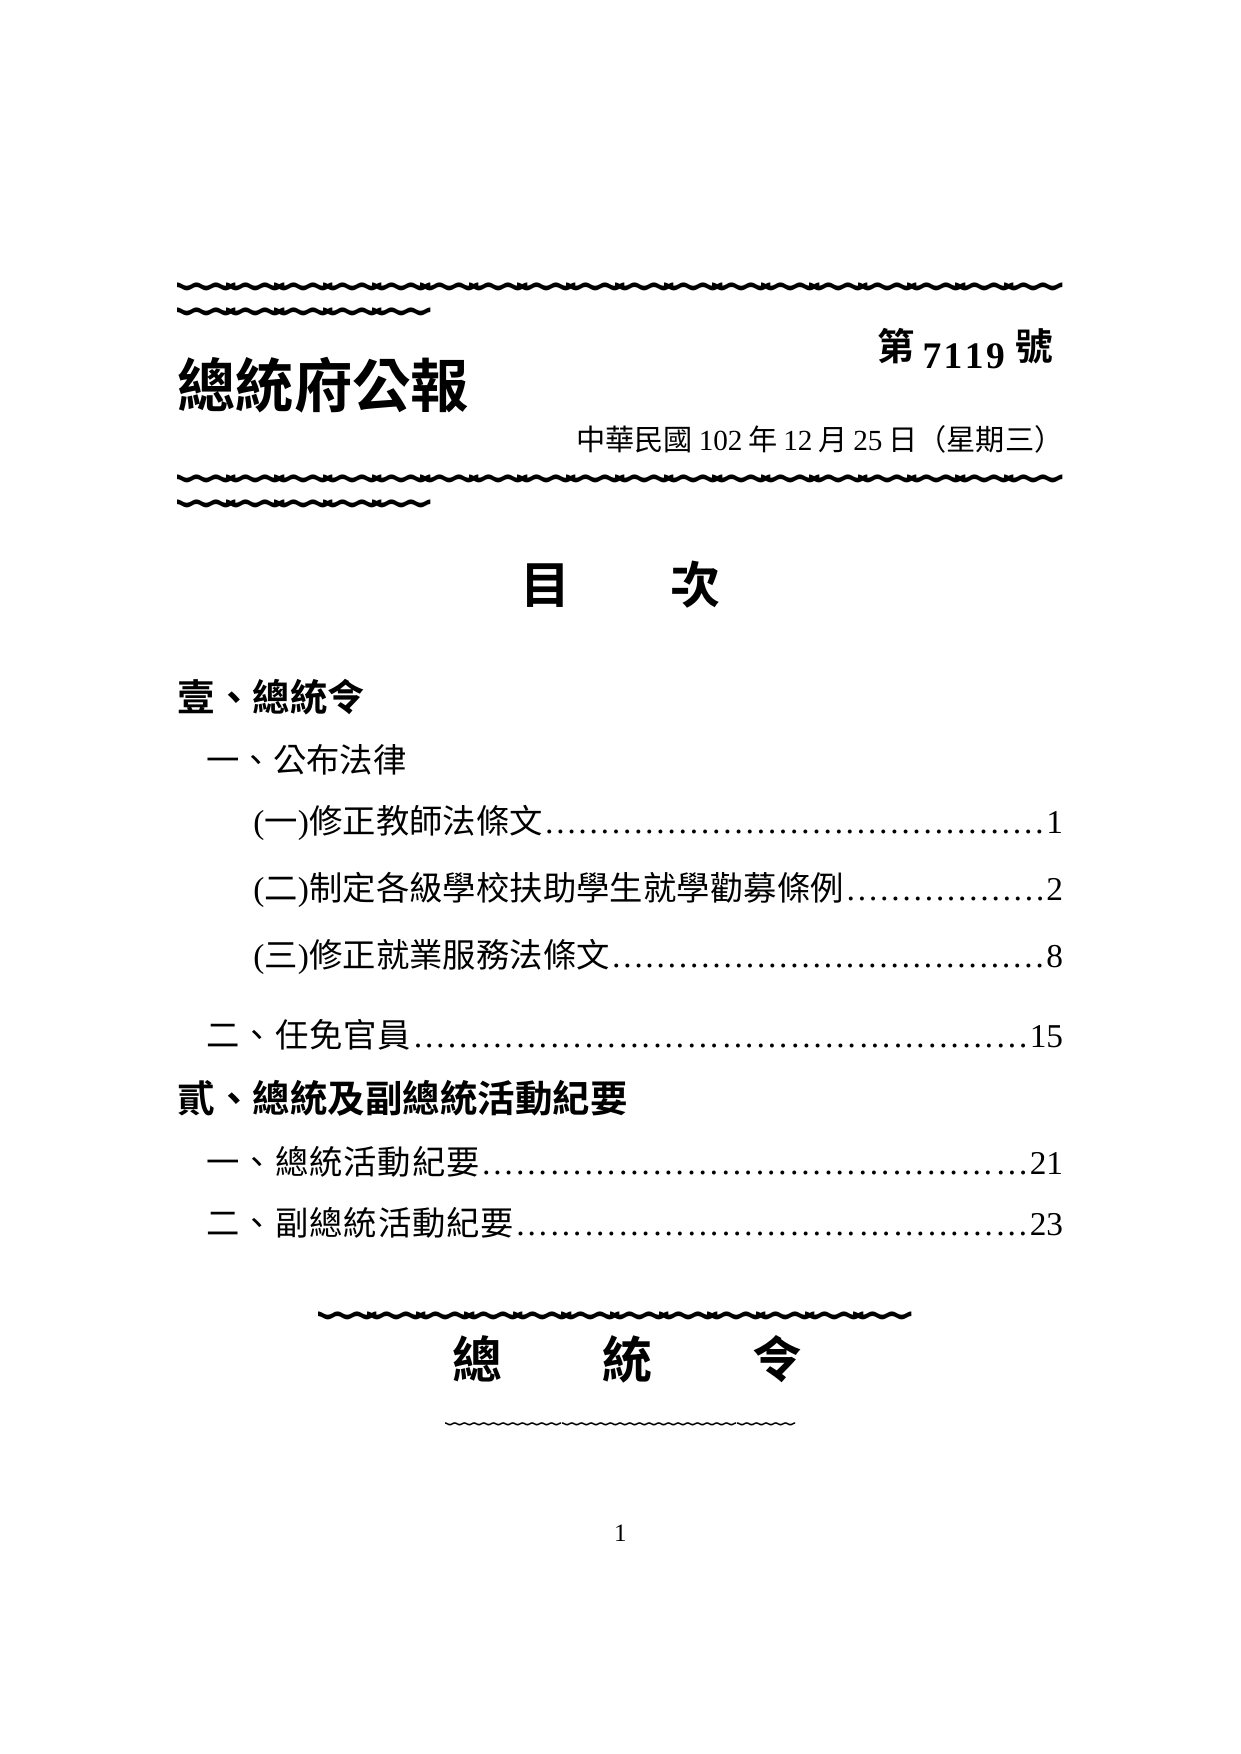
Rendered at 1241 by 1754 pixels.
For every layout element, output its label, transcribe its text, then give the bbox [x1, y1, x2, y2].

text 總統府公報 第7119號 [177, 316, 1063, 420]
text 一、總統活動紀要…………………………………………21 [206, 1136, 1063, 1184]
text ﹏﹏﹏﹏﹏﹏﹏﹏﹏﹏﹏﹏﹏﹏﹏﹏﹏﹏﹏﹏﹏﹏﹏ [177, 266, 1063, 316]
text 總 統 令 [192, 1332, 1063, 1391]
text 二、副總統活動紀要………………………………………23 [206, 1197, 1063, 1245]
text (二)制定各級學校扶助學生就學勸募條例………………2 [253, 862, 1063, 910]
text 壹、總統令 [177, 667, 1063, 722]
text 二、任免官員………………………………………………15 [206, 1008, 1063, 1057]
text ﹏﹏﹏﹏﹏﹏﹏﹏﹏﹏﹏﹏ [177, 1295, 1063, 1320]
text 一、公布法律 [206, 734, 1063, 782]
text 中華民國102年12月25日（星期三） [177, 420, 1063, 457]
text ﹏﹏﹏﹏﹏﹏﹏﹏﹏﹏﹏﹏ [177, 1403, 1063, 1428]
text 目 次 [177, 545, 1063, 617]
text ﹏﹏﹏﹏﹏﹏﹏﹏﹏﹏﹏﹏﹏﹏﹏﹏﹏﹏﹏﹏﹏﹏﹏ [177, 457, 1063, 507]
text (一)修正教師法條文………………………………………1 [253, 795, 1063, 843]
text 貳、總統及副總統活動紀要 [177, 1069, 1063, 1123]
text (三)修正就業服務法條文…………………………………8 [253, 929, 1063, 977]
